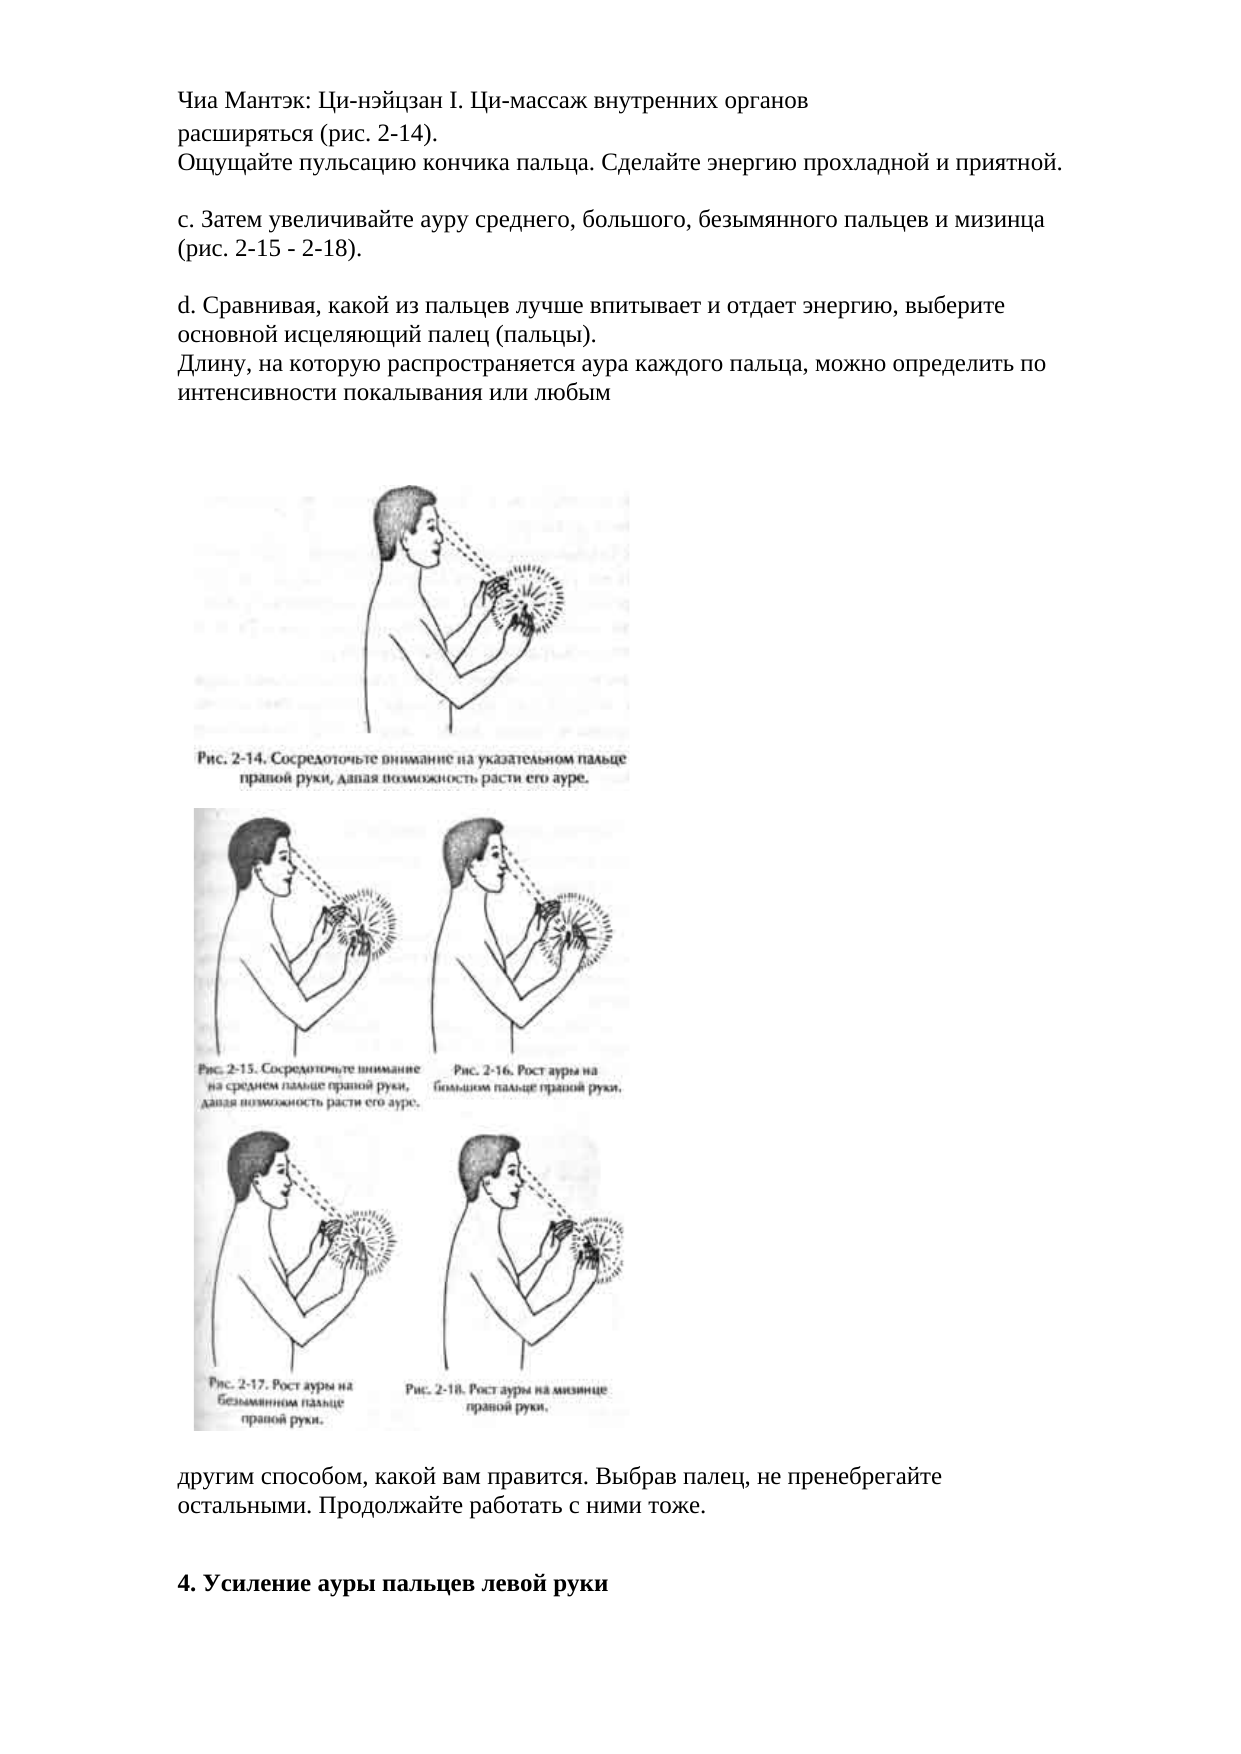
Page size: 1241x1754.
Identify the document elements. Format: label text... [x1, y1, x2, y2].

picture [193, 808, 630, 1431]
text расширяться (рис. 2-14). Ощущайте пульсацию кончика пальца. Сделайте энергию прохладной и приятной. c. Затем увеличивайте ауру среднего, большого, безымянного пальцев и мизинца (рис. 2-15 - 2-18). d. Сравнивая, какой из пальцев лучше впитывает и отдает энергию, выберите основной исцеляющий палец (пальцы). Длину, на которую распространяется аура каждого пальца, можно определить по интенсивности покалывания или любым [177, 118, 1076, 406]
picture [193, 485, 630, 791]
text 4. Усиление ауры пальцев левой руки [177, 1539, 1076, 1626]
text другим способом, какой вам правится. Выбрав палец, не пренебрегайте остальными. Продолжайте работать с ними тоже. [177, 1461, 1076, 1518]
